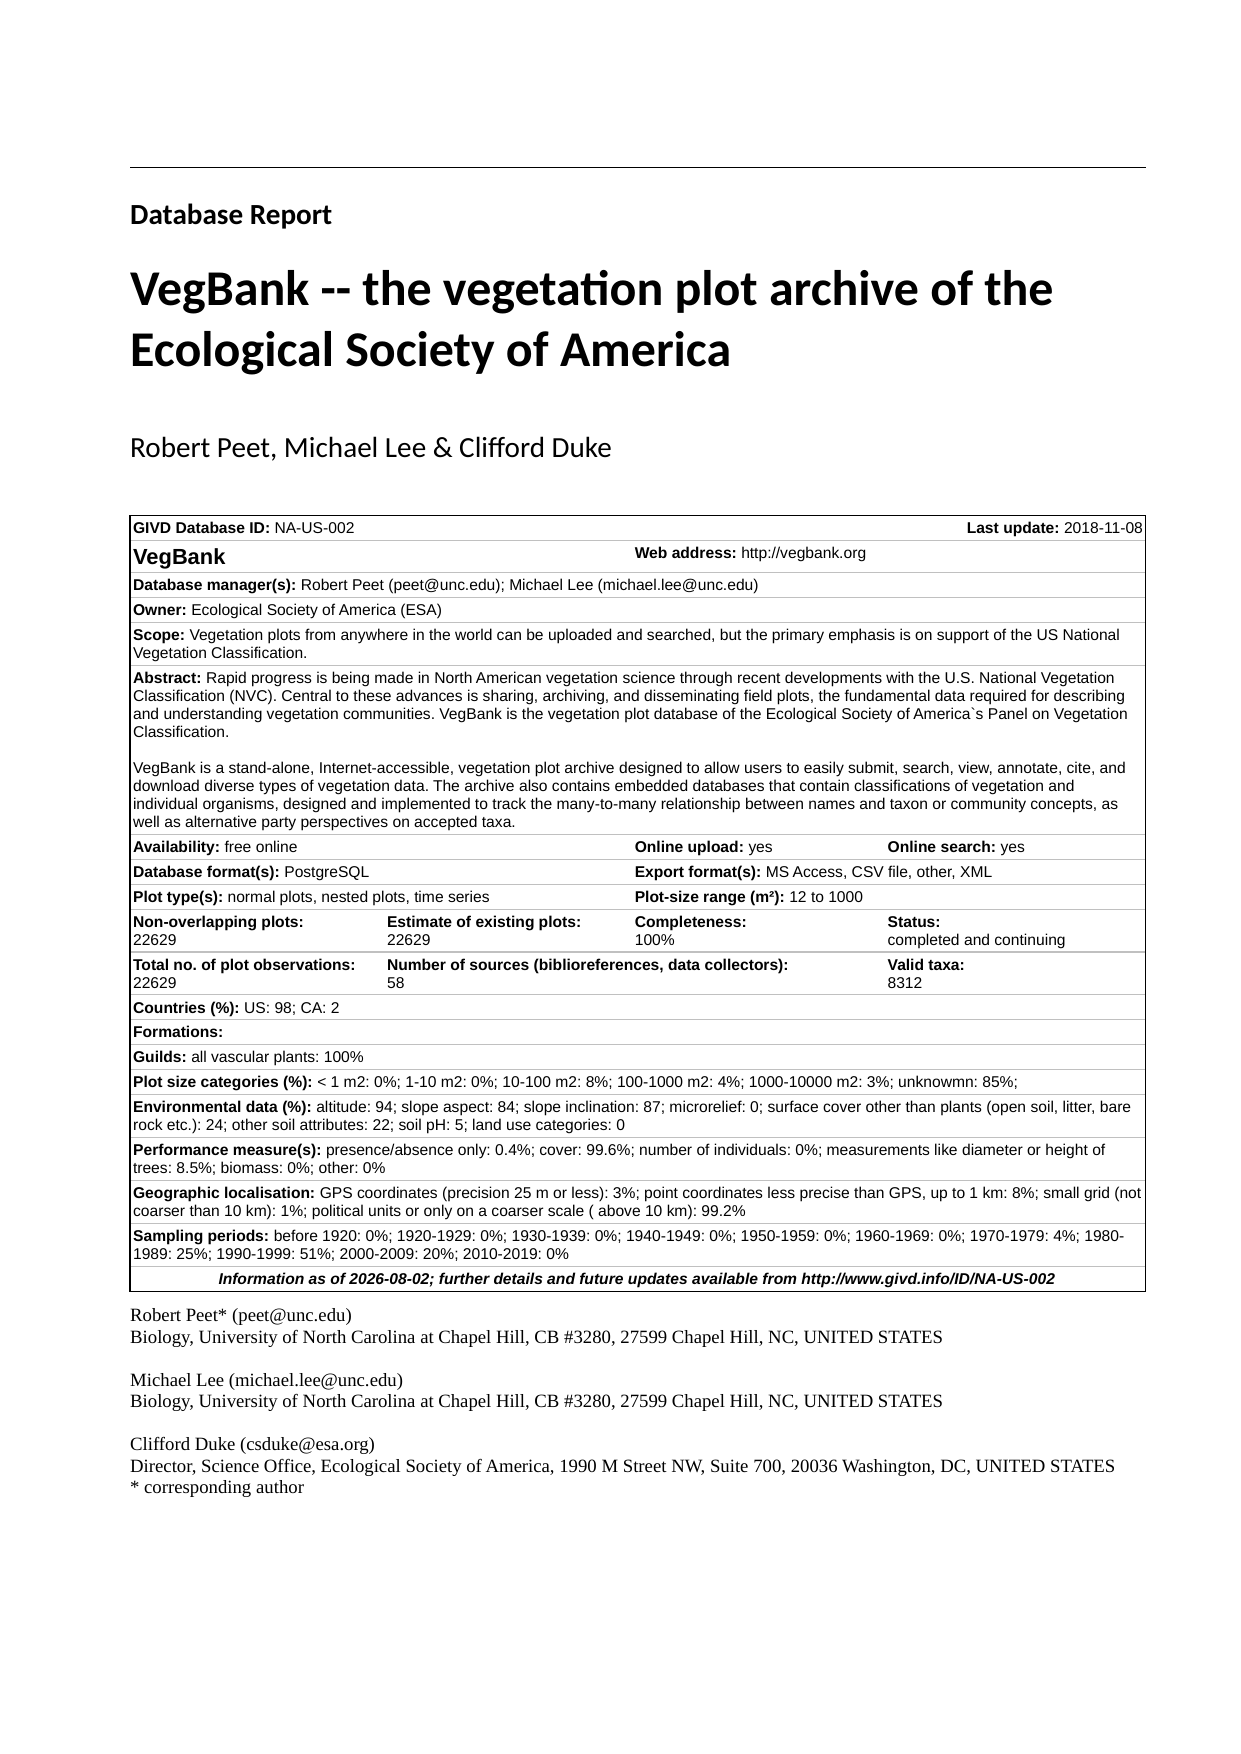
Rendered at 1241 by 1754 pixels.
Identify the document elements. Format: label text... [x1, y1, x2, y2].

table_cell Formations: [131, 1020, 1145, 1044]
table_cell Database format(s): PostgreSQL [131, 860, 632, 884]
table_cell Geographic localisation: GPS coordinates (precision 25 m or less): 3%; point coordinates less precise than GPS, up to 1 km: 8%; small grid (not coarser than 10 km): 1%; political units or only on a coarser scale ( above 10 km): 99.2% [131, 1181, 1145, 1223]
table_cell VegBank [131, 541, 632, 572]
table_cell Total no. of plot observations: 22629 [131, 953, 384, 994]
table_cell Countries (%): US: 98; CA: 2 [131, 995, 1145, 1019]
table_cell Sampling periods: before 1920: 0%; 1920-1929: 0%; 1930-1939: 0%; 1940-1949: 0%; 1950-1959: 0%; 1960-1969: 0%; 1970-1979: 4%; 1980-1989: 25%; 1990-1999: 51%; 2000-2009: 20%; 2010-2019: 0% [131, 1224, 1145, 1266]
table_cell Abstract: Rapid progress is being made in North American vegetation science through recent developments with the U.S. National Vegetation Classification (NVC). Central to these advances is sharing, archiving, and disseminating field plots, the fundamental data required for describing and understanding vegetation communities. VegBank is the vegetation plot database of the Ecological Society of America`s Panel on Vegetation Classification. VegBank is a stand-alone, Internet-accessible, vegetation plot archive designed to allow users to easily submit, search, view, annotate, cite, and download diverse types of vegetation data. The archive also contains embedded databases that contain classifications of vegetation and individual organisms, designed and implemented to track the many-to-many relationship between names and taxon or community concepts, as well as alternative party perspectives on accepted taxa. [131, 666, 1145, 834]
table_cell Plot-size range (m²): 12 to 1000 [632, 885, 1145, 908]
table_cell Online search: yes [885, 835, 1145, 859]
table_cell Scope: Vegetation plots from anywhere in the world can be uploaded and searched, but the primary emphasis is on support of the US National Vegetation Classification. [131, 623, 1145, 665]
text Database Report [130, 196, 1146, 232]
table_cell Estimate of existing plots: 22629 [384, 910, 632, 951]
table_cell Environmental data (%): altitude: 94; slope aspect: 84; slope inclination: 87; microrelief: 0; surface cover other than plants (open soil, litter, bare rock etc.): 24; other soil attributes: 22; soil pH: 5; land use categories: 0 [131, 1095, 1145, 1137]
title VegBank -- the vegetation plot archive of the Ecological Society of America [130, 257, 1146, 379]
table_cell Number of sources (biblioreferences, data collectors): 58 [384, 953, 884, 994]
table_cell Online upload: yes [632, 835, 884, 859]
table_cell Web address: http://vegbank.org [632, 541, 1145, 572]
text Robert Peet, Michael Lee & Clifford Duke [130, 429, 1146, 465]
text Robert Peet* (peet@unc.edu) Biology, University of North Carolina at Chapel Hill, CB #3280, 27599 Chapel Hill, NC, UNITED STATES Michael Lee (michael.lee@unc.edu) Biology, University of North Carolina at Chapel Hill, CB #3280, 27599 Chapel Hill, NC, UNITED STATES Clifford Duke (csduke@esa.org) Director, Science Office, Ecological Society of America, 1990 M Street NW, Suite 700, 20036 Washington, DC, UNITED STATES * corresponding author [130, 1304, 1146, 1498]
table_cell Valid taxa: 8312 [885, 953, 1145, 994]
table_cell Information as of 2026-08-02; further details and future updates available from http://www.givd.info/ID/NA-US-002 [131, 1267, 1145, 1291]
table_cell Plot type(s): normal plots, nested plots, time series [131, 885, 632, 908]
table_cell Availability: free online [131, 835, 632, 859]
table_cell Completeness: 100% [632, 910, 884, 951]
table_cell Guilds: all vascular plants: 100% [131, 1045, 1145, 1069]
table_cell Plot size categories (%): < 1 m2: 0%; 1-10 m2: 0%; 10-100 m2: 8%; 100-1000 m2: 4%; 1000-10000 m2: 3%; unknowmn: 85%; [131, 1070, 1145, 1094]
table_cell Database manager(s): Robert Peet (peet@unc.edu); Michael Lee (michael.lee@unc.edu) [131, 573, 1145, 597]
table_cell Export format(s): MS Access, CSV file, other, XML [632, 860, 1145, 884]
table_header GIVD Database ID: NA-US-002 [131, 516, 944, 540]
table_cell Performance measure(s): presence/absence only: 0.4%; cover: 99.6%; number of individuals: 0%; measurements like diameter or height of trees: 8.5%; biomass: 0%; other: 0% [131, 1138, 1145, 1180]
table_header Last update: 2018-11-08 [944, 516, 1145, 540]
table_cell Status: completed and continuing [885, 910, 1145, 951]
table_cell Non-overlapping plots: 22629 [131, 910, 384, 951]
table_cell Owner: Ecological Society of America (ESA) [131, 598, 1145, 622]
